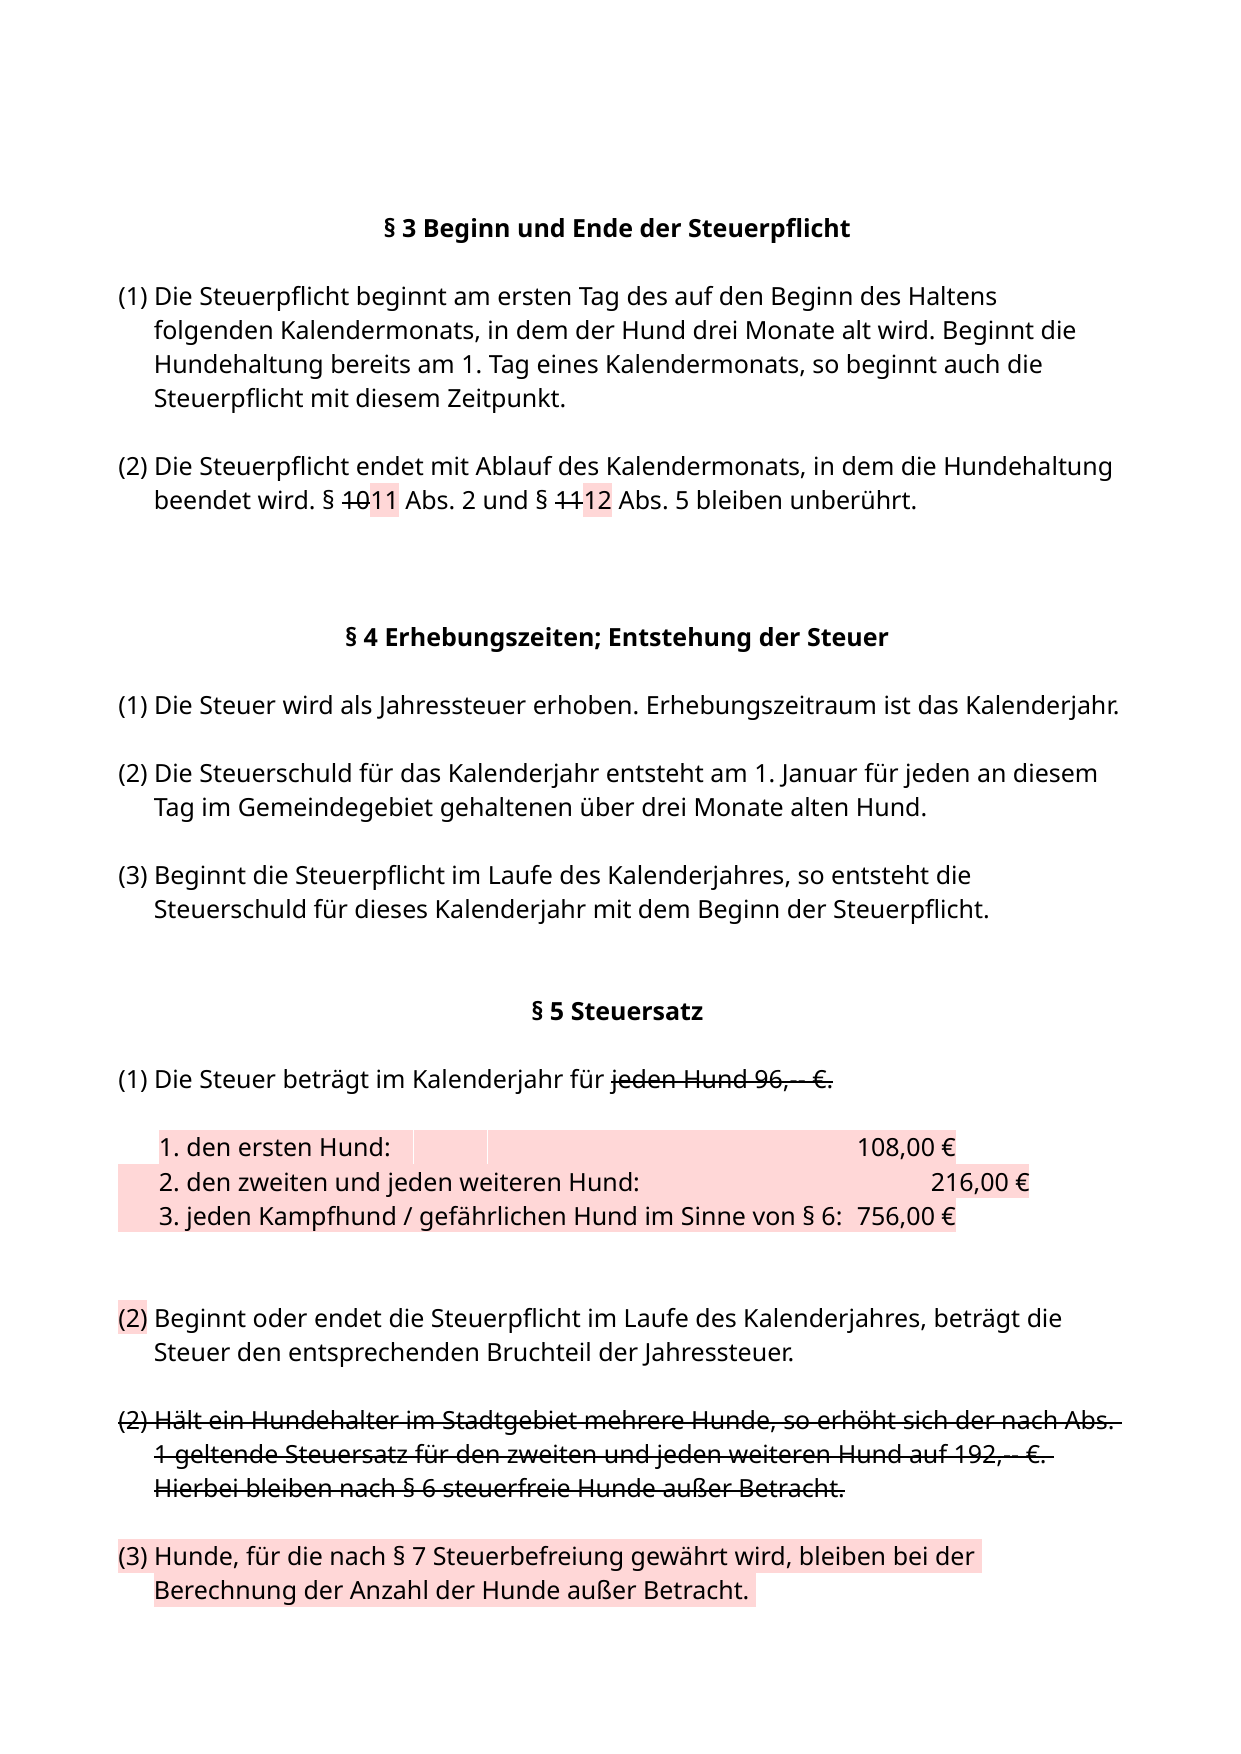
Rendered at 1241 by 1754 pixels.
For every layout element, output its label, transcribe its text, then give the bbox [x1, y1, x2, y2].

text (1) Die Steuer beträgt im Kalenderjahr für jeden Hund 96,-- €. [118, 1062, 1123, 1096]
text 1. den ersten Hund: 108,00 € [118, 1130, 1123, 1164]
text 2. den zweiten und jeden weiteren Hund: 216,00 € [118, 1164, 1123, 1198]
text § 5 Steuersatz [118, 994, 1123, 1028]
text (3) Beginnt die Steuerpflicht im Laufe des Kalenderjahres, so entsteht die Steuerschuld für dieses Kalenderjahr mit dem Beginn der Steuerpflicht. [118, 858, 1123, 926]
text § 3 Beginn und Ende der Steuerpflicht [118, 210, 1123, 244]
text (1) Die Steuer wird als Jahressteuer erhoben. Erhebungszeitraum ist das Kalenderjahr. [118, 687, 1123, 721]
text (3) Hunde, für die nach § 7 Steuerbefreiung gewährt wird, bleiben bei der Berechnung der Anzahl der Hunde außer Betracht. [118, 1539, 1123, 1607]
text (2) Die Steuerpflicht endet mit Ablauf des Kalendermonats, in dem die Hundehaltung beendet wird. § 1011 Abs. 2 und § 1112 Abs. 5 bleiben unberührt. [118, 449, 1123, 517]
text (1) Die Steuerpflicht beginnt am ersten Tag des auf den Beginn des Haltens folgenden Kalendermonats, in dem der Hund drei Monate alt wird. Beginnt die Hundehaltung bereits am 1. Tag eines Kalendermonats, so beginnt auch die Steuerpflicht mit diesem Zeitpunkt. [118, 278, 1123, 415]
text (2) Hält ein Hundehalter im Stadtgebiet mehrere Hunde, so erhöht sich der nach Abs. 1 geltende Steuersatz für den zweiten und jeden weiteren Hund auf 192,-- €. Hierbei bleiben nach § 6 steuerfreie Hunde außer Betracht. [118, 1403, 1123, 1505]
text 3. jeden Kampfhund / gefährlichen Hund im Sinne von § 6: 756,00 € [118, 1198, 1123, 1232]
text (2) Die Steuerschuld für das Kalenderjahr entsteht am 1. Januar für jeden an diesem Tag im Gemeindegebiet gehaltenen über drei Monate alten Hund. [118, 755, 1123, 823]
text (2) Beginnt oder endet die Steuerpflicht im Laufe des Kalenderjahres, beträgt die Steuer den entsprechenden Bruchteil der Jahressteuer. [118, 1300, 1123, 1368]
text § 4 Erhebungszeiten; Entstehung der Steuer [118, 619, 1123, 653]
